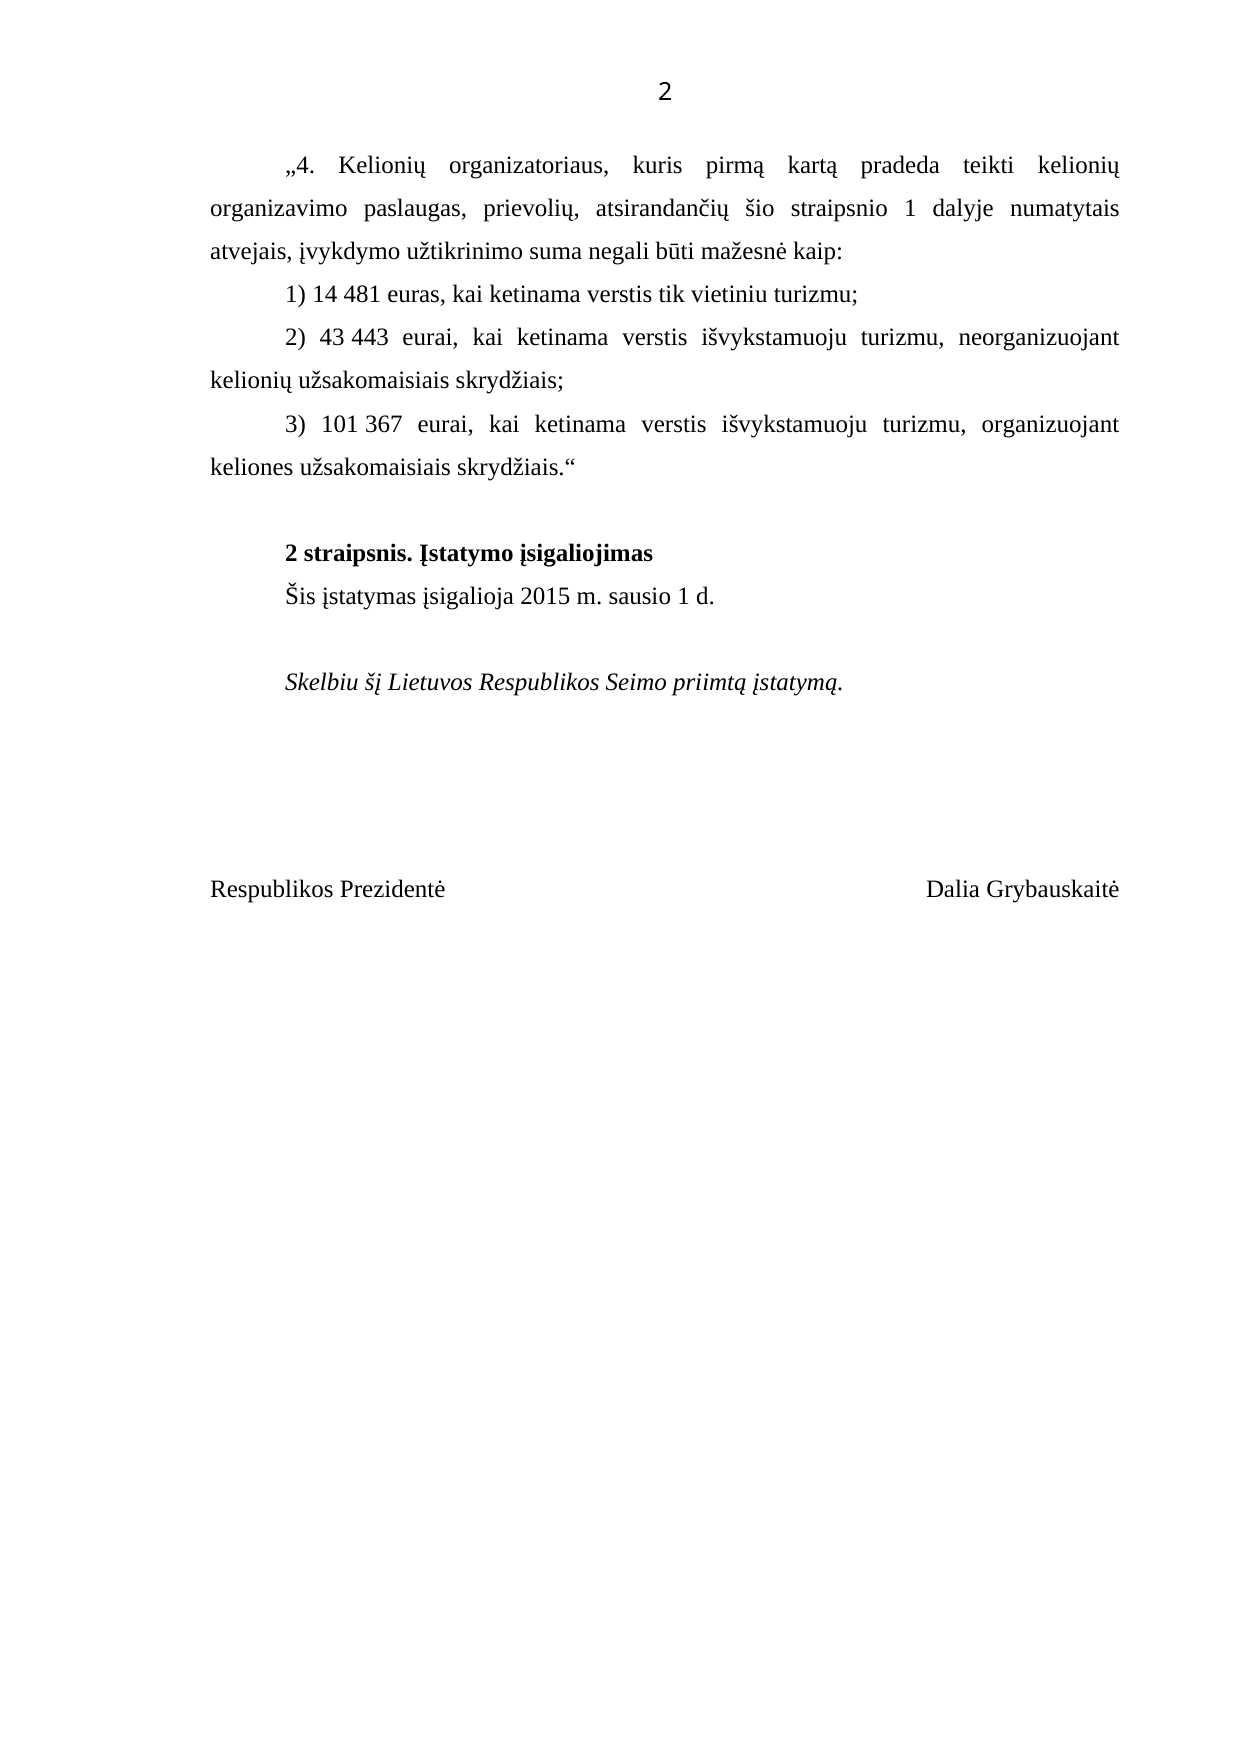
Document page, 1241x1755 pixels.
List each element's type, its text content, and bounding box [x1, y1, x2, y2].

text 2) 43 443 eurai, kai ketinama verstis išvykstamuoju turizmu, neorganizuojant kelionių užsakomaisiais skrydžiais; [210, 322, 1120, 394]
text „4. Kelionių organizatoriaus, kuris pirmą kartą pradeda teikti kelionių organizavimo paslaugas, prievolių, atsirandančių šio straipsnio 1 dalyje numatytais atvejais, įvykdymo užtikrinimo suma negali būti mažesnė kaip: [210, 150, 1120, 265]
text 3) 101 367 eurai, kai ketinama verstis išvykstamuoju turizmu, organizuojant keliones užsakomaisiais skrydžiais.“ [210, 409, 1120, 481]
text 1) 14 481 euras, kai ketinama verstis tik vietiniu turizmu; [210, 279, 1120, 308]
text Šis įstatymas įsigalioja 2015 m. sausio 1 d. [210, 581, 1120, 610]
text Skelbiu šį Lietuvos Respublikos Seimo priimtą įstatymą. [210, 667, 1120, 696]
text Respublikos Prezidentė Dalia Grybauskaitė [210, 874, 1120, 903]
text 2 straipsnis. Įstatymo įsigaliojimas [210, 538, 1120, 567]
